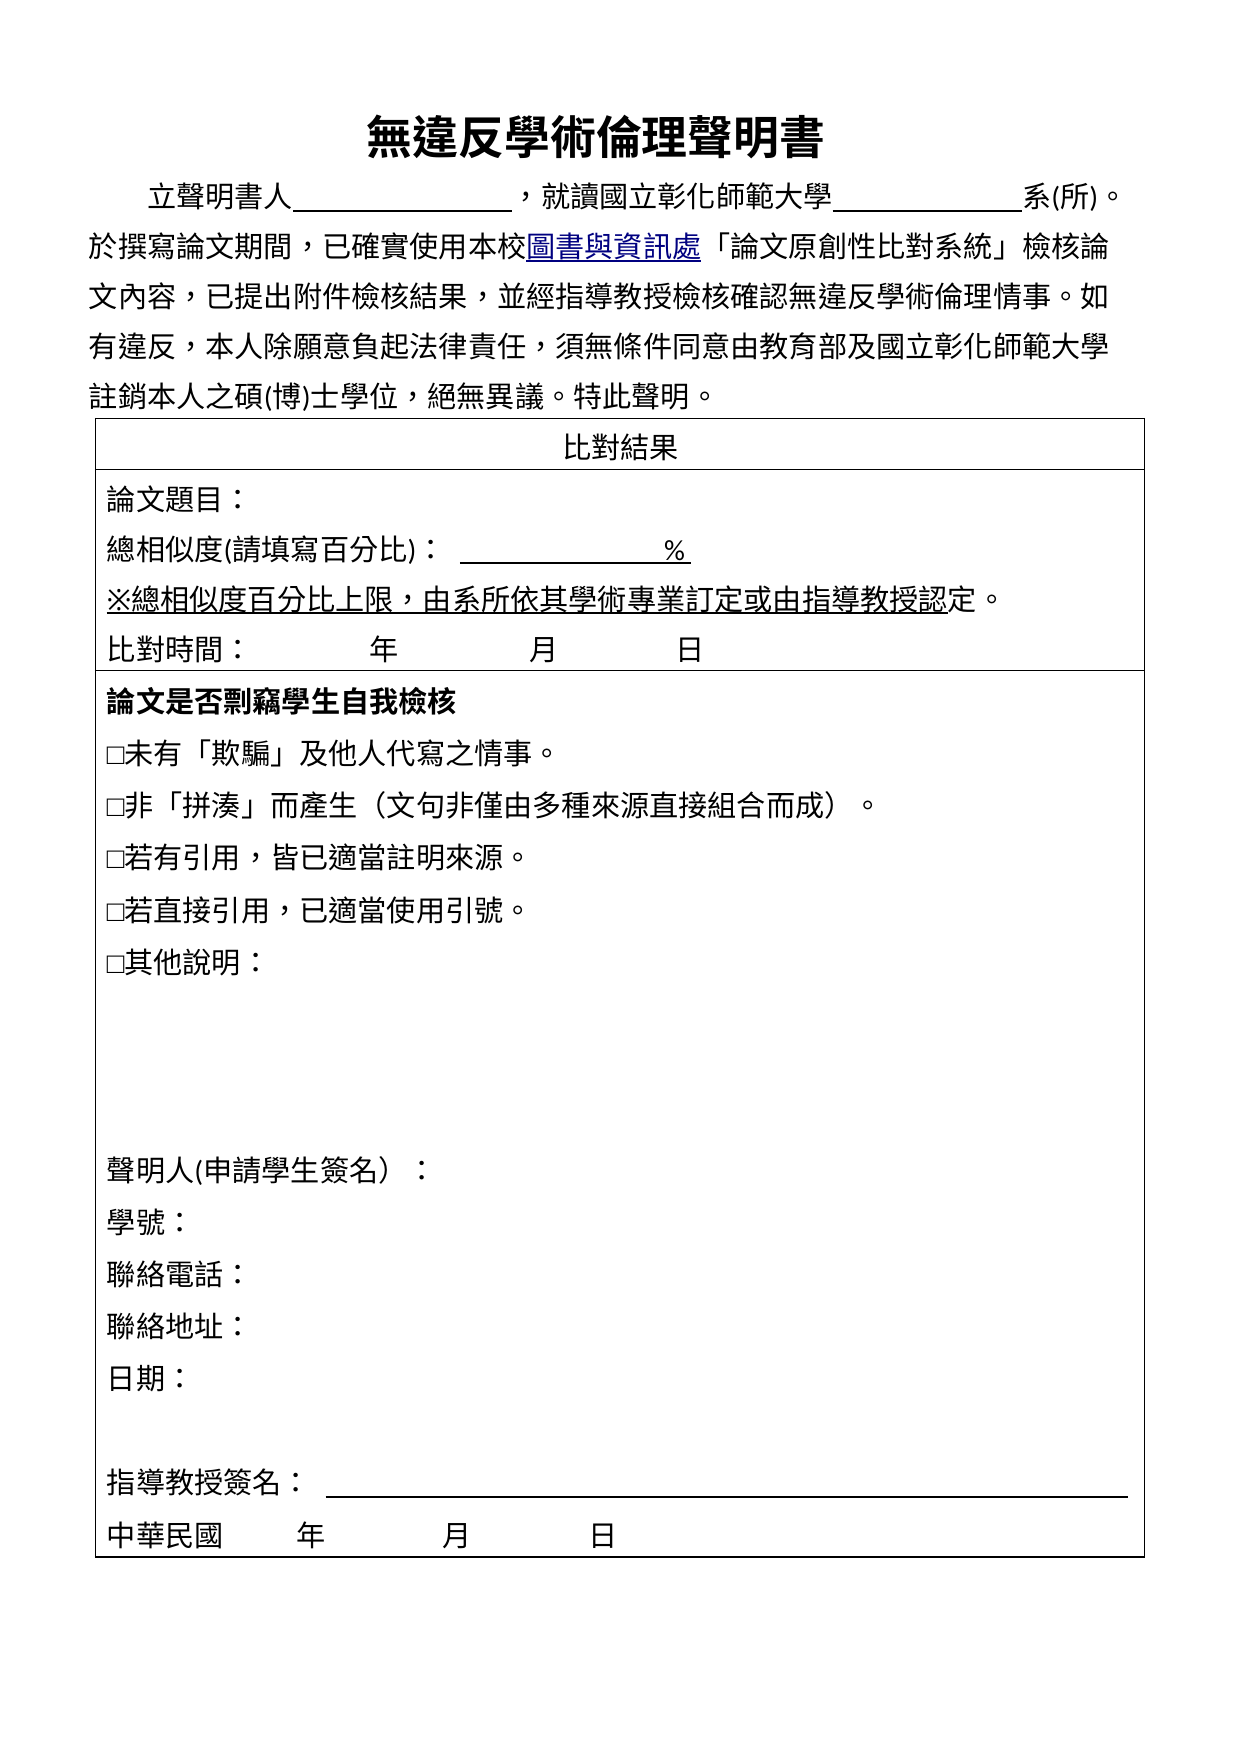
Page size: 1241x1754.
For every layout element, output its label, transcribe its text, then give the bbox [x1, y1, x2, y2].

table_cell 論文題目： 總相似度(請填寫百分比)： % ※總相似度百分比上限，由系所依其學術專業訂定或由指導教授認定。 比對時間： 年 月 日 [96, 470, 1144, 670]
text 無違反學術倫理聲明書 [90, 102, 1102, 168]
table_header 比對結果 [96, 419, 1144, 469]
text 立聲明書人 ，就讀國立彰化師範大學 系(所)。於撰寫論文期間，已確實使用本校圖書與資訊處「論文原創性比對系統」檢核論文內容，已提出附件檢核結果，並經指導教授檢核確認無違反學術倫理情事。如有違反，本人除願意負起法律責任，須無條件同意由教育部及國立彰化師範大學註銷本人之碩(博)士學位，絕無異議。特此聲明。 [89, 168, 1132, 418]
table_cell 論文是否剽竊學生自我檢核 □未有「欺騙」及他人代寫之情事。 □非「拼湊」而產生（文句非僅由多種來源直接組合而成）。 □若有引用，皆已適當註明來源。 □若直接引用，已適當使用引號。 □其他說明： 聲明人(申請學生簽名）： 學號： 聯絡電話： 聯絡地址： 日期： 指導教授簽名： 中華民國 年 月 日 [96, 671, 1144, 1556]
